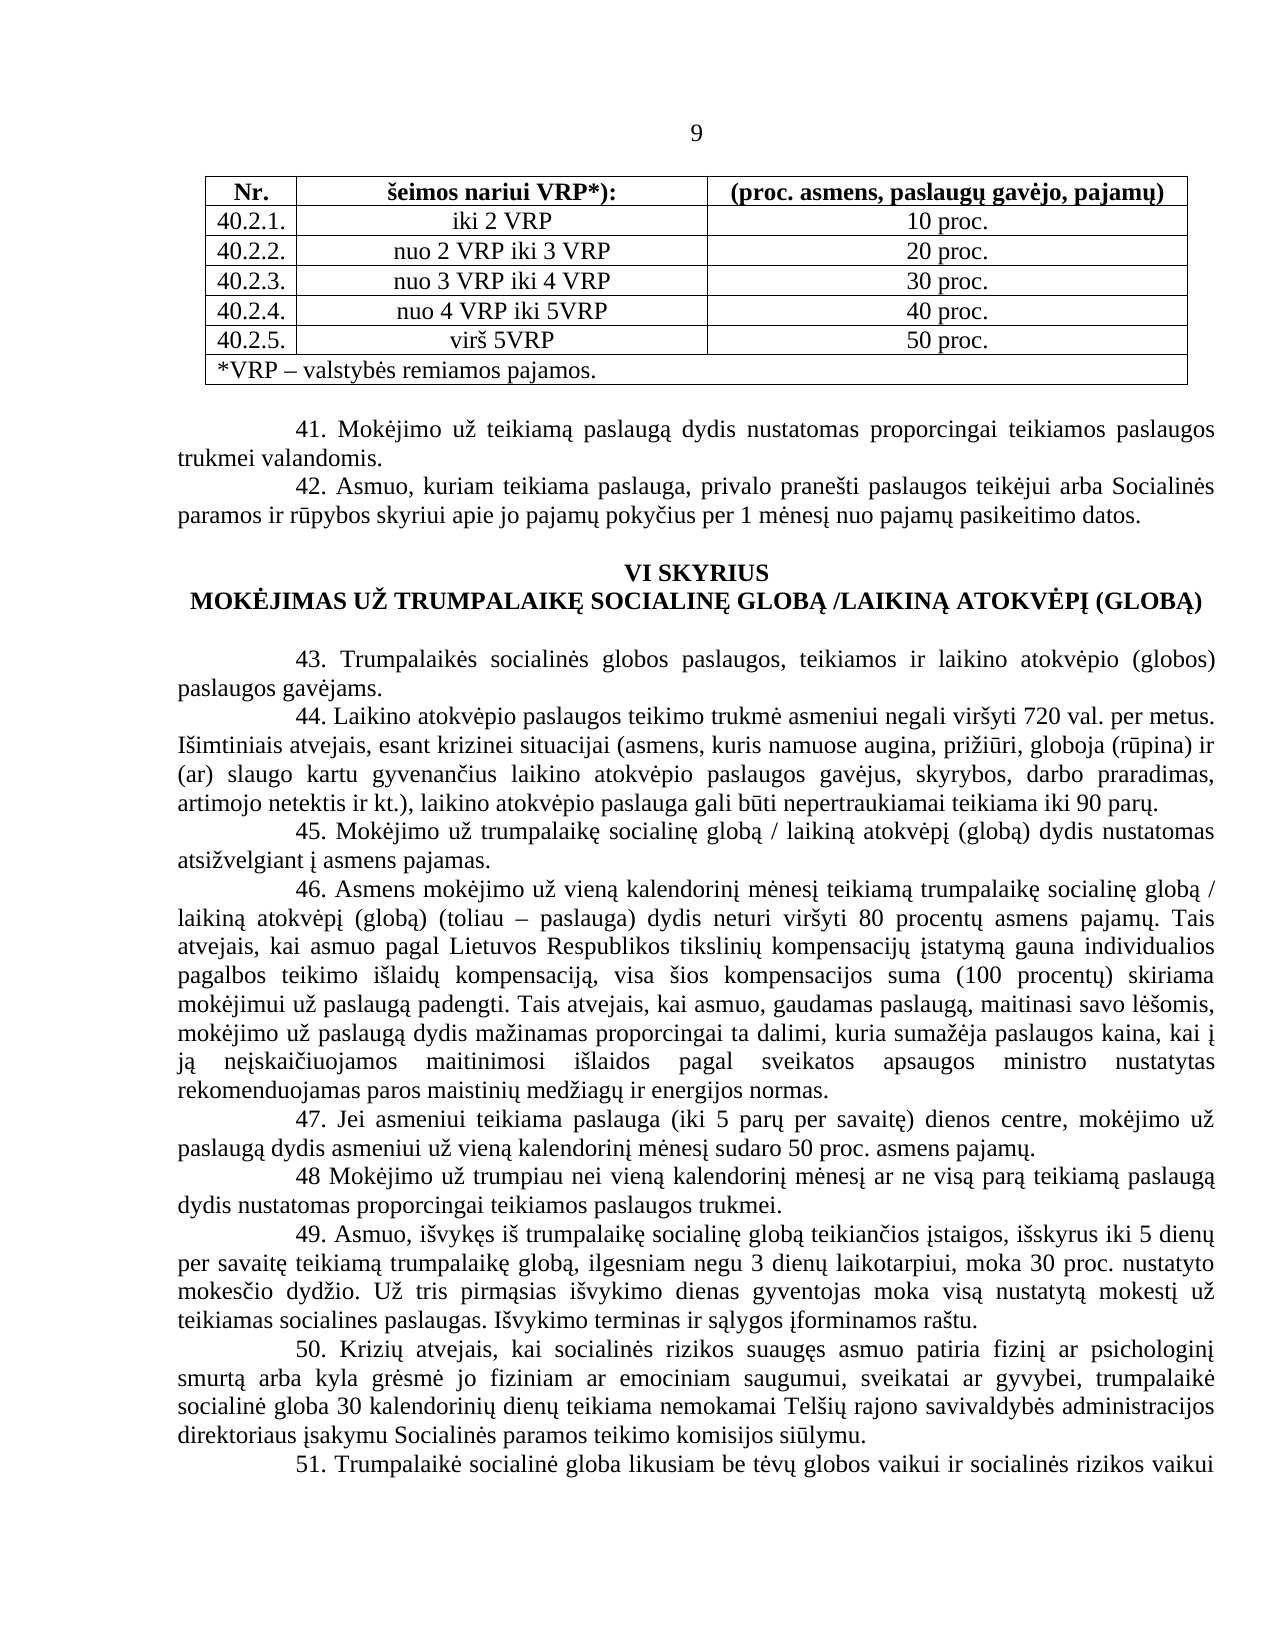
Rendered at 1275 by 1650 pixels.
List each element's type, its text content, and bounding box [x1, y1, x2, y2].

text 42. Asmuo, kuriam teikiama paslauga, privalo pranešti paslaugos teikėjui arba Socialinės paramos ir rūpybos skyriui apie jo pajamų pokyčius per 1 mėnesį nuo pajamų pasikeitimo datos. [177, 471, 1216, 529]
table_cell 40.2.5. [206, 326, 296, 354]
text 51. Trumpalaikė socialinė globa likusiam be tėvų globos vaikui ir socialinės rizikos vaikui [177, 1449, 1216, 1478]
table_cell 40.2.4. [206, 296, 296, 324]
table_header šeimos nariui VRP*): [297, 177, 707, 205]
text MOKĖJIMAS UŽ TRUMPALAIKĘ SOCIALINĘ GLOBĄ /LAIKINĄ ATOKVĖPĮ (GLOBĄ) [177, 586, 1216, 615]
text 46. Asmens mokėjimo už vieną kalendorinį mėnesį teikiamą trumpalaikę socialinę globą / laikiną atokvėpį (globą) (toliau – paslauga) dydis neturi viršyti 80 procentų asmens pajamų. Tais atvejais, kai asmuo pagal Lietuvos Respublikos tikslinių kompensacijų įstatymą gauna individualios pagalbos teikimo išlaidų kompensaciją, visa šios kompensacijos suma (100 procentų) skiriama mokėjimui už paslaugą padengti. Tais atvejais, kai asmuo, gaudamas paslaugą, maitinasi savo lėšomis, mokėjimo už paslaugą dydis mažinamas proporcingai ta dalimi, kuria sumažėja paslaugos kaina, kai į ją neįskaičiuojamos maitinimosi išlaidos pagal sveikatos apsaugos ministro nustatytas rekomenduojamas paros maistinių medžiagų ir energijos normas. [177, 874, 1216, 1104]
table_cell 40 proc. [708, 296, 1187, 324]
table_cell virš 5VRP [297, 326, 707, 354]
table_header Nr. [206, 177, 296, 205]
text 49. Asmuo, išvykęs iš trumpalaikę socialinę globą teikiančios įstaigos, išskyrus iki 5 dienų per savaitę teikiamą trumpalaikę globą, ilgesniam negu 3 dienų laikotarpiui, moka 30 proc. nustatyto mokesčio dydžio. Už tris pirmąsias išvykimo dienas gyventojas moka visą nustatytą mokestį už teikiamas socialines paslaugas. Išvykimo terminas ir sąlygos įforminamos raštu. [177, 1219, 1216, 1334]
table_cell 50 proc. [708, 326, 1187, 354]
table_cell nuo 3 VRP iki 4 VRP [297, 266, 707, 295]
text 45. Mokėjimo už trumpalaikę socialinę globą / laikiną atokvėpį (globą) dydis nustatomas atsižvelgiant į asmens pajamas. [177, 816, 1216, 874]
table_cell nuo 2 VRP iki 3 VRP [297, 236, 707, 265]
text 41. Mokėjimo už teikiamą paslaugą dydis nustatomas proporcingai teikiamos paslaugos trukmei valandomis. [177, 414, 1216, 471]
text VI SKYRIUS [177, 558, 1216, 586]
text 43. Trumpalaikės socialinės globos paslaugos, teikiamos ir laikino atokvėpio (globos) paslaugos gavėjams. [177, 644, 1216, 701]
text 50. Krizių atvejais, kai socialinės rizikos suaugęs asmuo patiria fizinį ar psichologinį smurtą arba kyla grėsmė jo fiziniam ar emociniam saugumui, sveikatai ar gyvybei, trumpalaikė socialinė globa 30 kalendorinių dienų teikiama nemokamai Telšių rajono savivaldybės administracijos direktoriaus įsakymu Socialinės paramos teikimo komisijos siūlymu. [177, 1334, 1216, 1449]
table_cell iki 2 VRP [297, 206, 707, 235]
table_cell 10 proc. [708, 206, 1187, 235]
table_cell 40.2.2. [206, 236, 296, 265]
table_cell 30 proc. [708, 266, 1187, 295]
table_cell 40.2.1. [206, 206, 296, 235]
text 44. Laikino atokvėpio paslaugos teikimo trukmė asmeniui negali viršyti 720 val. per metus. Išimtiniais atvejais, esant krizinei situacijai (asmens, kuris namuose augina, prižiūri, globoja (rūpina) ir (ar) slaugo kartu gyvenančius laikino atokvėpio paslaugos gavėjus, skyrybos, darbo praradimas, artimojo netektis ir kt.), laikino atokvėpio paslauga gali būti nepertraukiamai teikiama iki 90 parų. [177, 701, 1216, 816]
table_cell nuo 4 VRP iki 5VRP [297, 296, 707, 324]
table_cell 40.2.3. [206, 266, 296, 295]
text 48 Mokėjimo už trumpiau nei vieną kalendorinį mėnesį ar ne visą parą teikiamą paslaugą dydis nustatomas proporcingai teikiamos paslaugos trukmei. [177, 1161, 1216, 1219]
table_header (proc. asmens, paslaugų gavėjo, pajamų) [708, 177, 1187, 205]
text 47. Jei asmeniui teikiama paslauga (iki 5 parų per savaitę) dienos centre, mokėjimo už paslaugą dydis asmeniui už vieną kalendorinį mėnesį sudaro 50 proc. asmens pajamų. [177, 1104, 1216, 1161]
table_cell 20 proc. [708, 236, 1187, 265]
table_cell *VRP – valstybės remiamos pajamos. [206, 355, 1187, 384]
